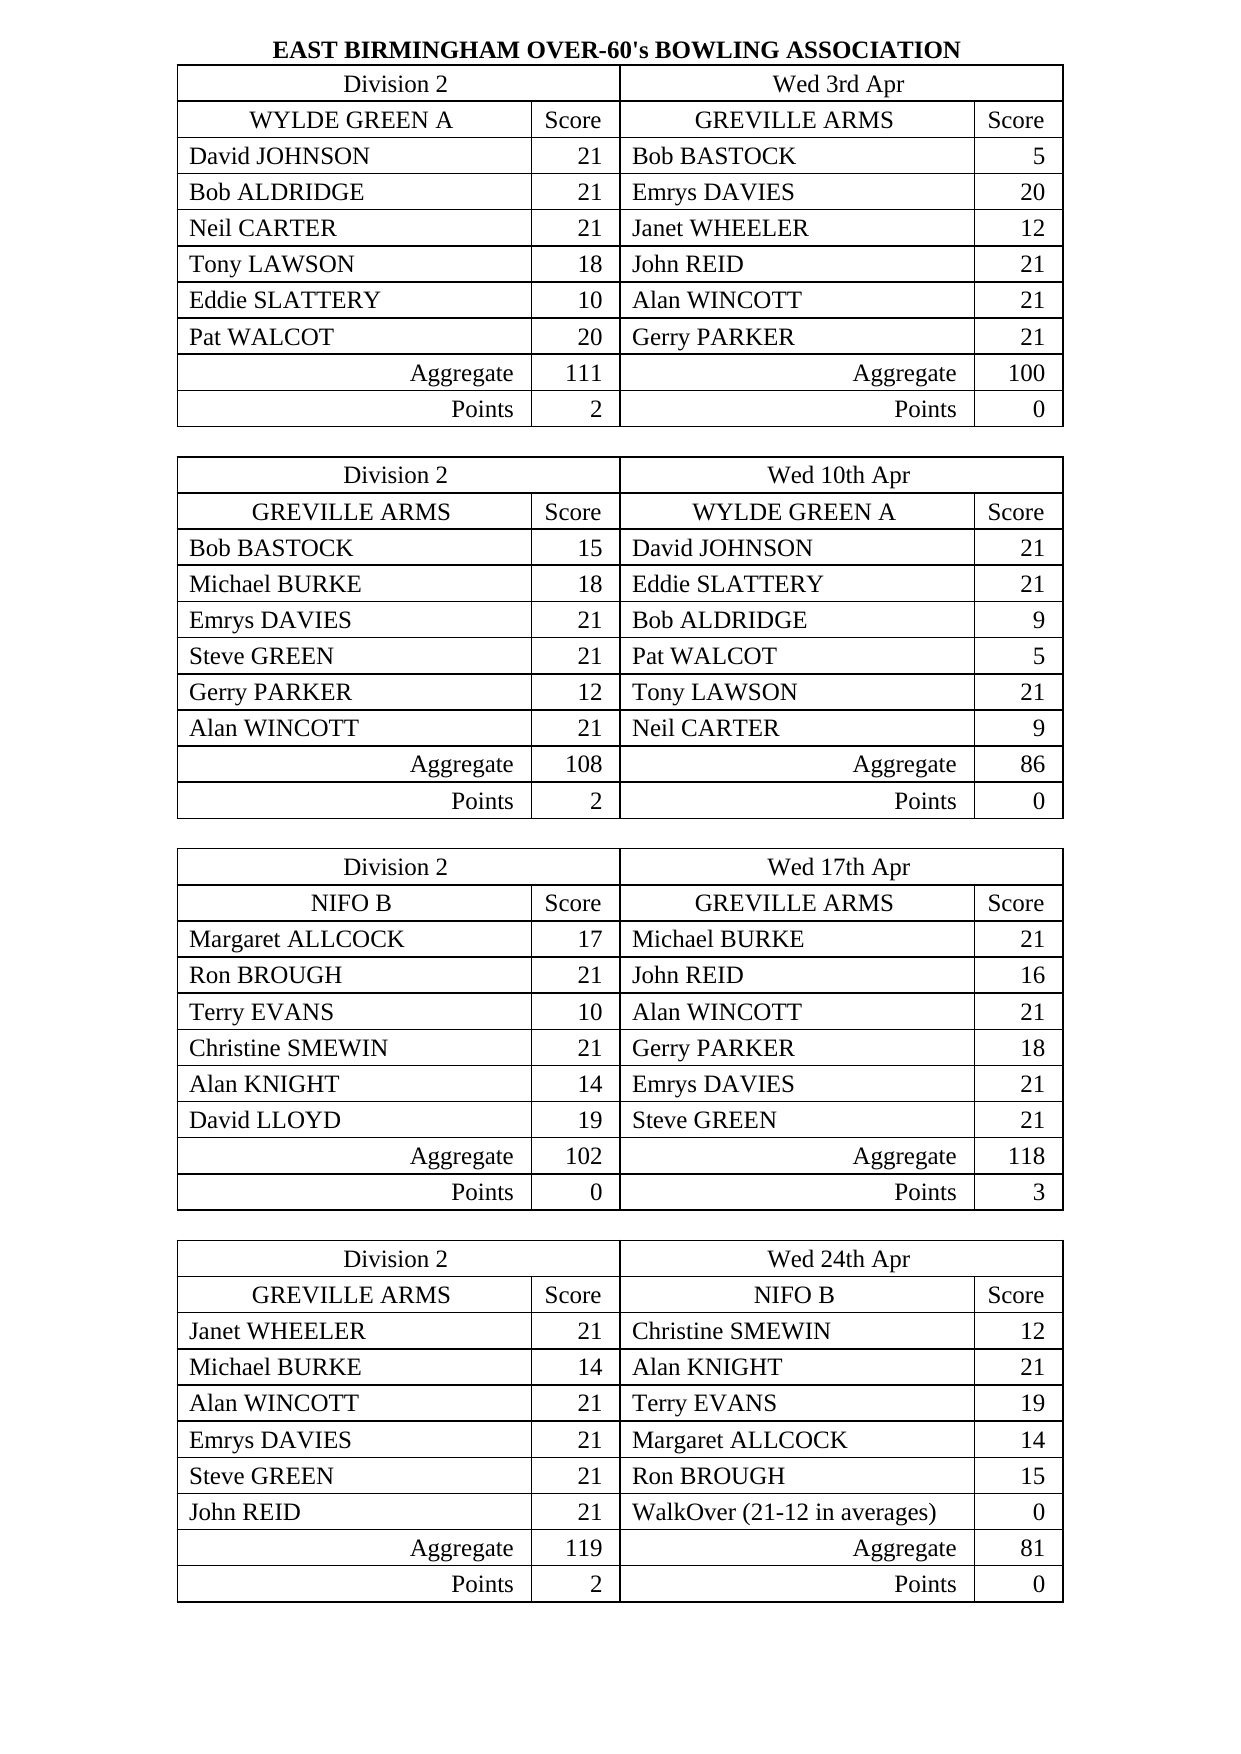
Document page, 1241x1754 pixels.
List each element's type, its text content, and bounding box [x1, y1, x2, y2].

table_cell Pat WALCOT [621, 638, 974, 673]
table_cell 21 [532, 958, 619, 992]
table_cell Emrys DAVIES [178, 1422, 531, 1456]
table_cell Gerry PARKER [621, 1030, 974, 1064]
table_cell GREVILLE ARMS [621, 886, 974, 920]
table_cell 119 [532, 1530, 619, 1565]
table_cell Bob BASTOCK [621, 138, 974, 173]
table_cell Alan WINCOTT [621, 994, 974, 1028]
table_cell Score [975, 1277, 1062, 1312]
table_cell Janet WHEELER [621, 210, 974, 245]
table_cell Margaret ALLCOCK [621, 1422, 974, 1456]
table_cell 21 [532, 210, 619, 245]
table_cell Janet WHEELER [178, 1313, 531, 1348]
table_cell Christine SMEWIN [621, 1313, 974, 1348]
table_cell Ron BROUGH [178, 958, 531, 992]
table_cell Steve GREEN [178, 638, 531, 673]
table_cell Gerry PARKER [621, 319, 974, 353]
table_cell 2 [532, 391, 619, 426]
table_cell Steve GREEN [178, 1458, 531, 1492]
table_header Division 2 [178, 849, 619, 884]
table_cell 10 [532, 994, 619, 1028]
table_cell 0 [532, 1175, 619, 1209]
table_cell Eddie SLATTERY [621, 566, 974, 601]
table_cell 21 [532, 711, 619, 745]
table_cell Score [975, 494, 1062, 528]
table_cell 100 [975, 355, 1062, 389]
table_cell 14 [532, 1350, 619, 1384]
table_cell Michael BURKE [178, 566, 531, 601]
table_header Division 2 [178, 66, 619, 100]
table_cell 15 [975, 1458, 1062, 1492]
table_cell Bob ALDRIDGE [621, 602, 974, 637]
table_cell Ron BROUGH [621, 1458, 974, 1492]
table_cell Eddie SLATTERY [178, 283, 531, 317]
table_cell GREVILLE ARMS [178, 1277, 531, 1312]
table_cell 19 [975, 1386, 1062, 1420]
table_cell Tony LAWSON [621, 675, 974, 709]
table_cell 2 [532, 1566, 619, 1601]
table_cell Margaret ALLCOCK [178, 922, 531, 956]
table_cell 118 [975, 1138, 1062, 1173]
table_cell Alan KNIGHT [621, 1350, 974, 1384]
table_cell 86 [975, 747, 1062, 781]
table_cell Michael BURKE [621, 922, 974, 956]
table_cell 21 [532, 1422, 619, 1456]
table_cell Emrys DAVIES [621, 174, 974, 209]
table_cell John REID [621, 247, 974, 281]
table_cell Score [532, 494, 619, 528]
table_cell Aggregate [178, 747, 531, 781]
table_cell GREVILLE ARMS [178, 494, 531, 528]
table_header Wed 24th Apr [621, 1241, 1062, 1276]
table_cell 20 [532, 319, 619, 353]
table_cell 5 [975, 138, 1062, 173]
table_cell Neil CARTER [621, 711, 974, 745]
table_cell 21 [975, 319, 1062, 353]
table_cell 19 [532, 1102, 619, 1137]
table_cell Neil CARTER [178, 210, 531, 245]
table_cell Emrys DAVIES [178, 602, 531, 637]
table_cell 21 [532, 138, 619, 173]
table_cell Points [178, 1175, 531, 1209]
table_header Division 2 [178, 1241, 619, 1276]
table_cell Tony LAWSON [178, 247, 531, 281]
table_cell Score [532, 102, 619, 136]
table_cell 15 [532, 530, 619, 564]
table_cell NIFO B [621, 1277, 974, 1312]
table_cell Christine SMEWIN [178, 1030, 531, 1064]
table_cell 108 [532, 747, 619, 781]
table_cell 0 [975, 391, 1062, 426]
table_cell John REID [621, 958, 974, 992]
table_cell 17 [532, 922, 619, 956]
table_cell Aggregate [178, 1138, 531, 1173]
table_cell 20 [975, 174, 1062, 209]
table_cell Score [532, 886, 619, 920]
table_cell 21 [532, 1313, 619, 1348]
table_cell Steve GREEN [621, 1102, 974, 1137]
table_cell 102 [532, 1138, 619, 1173]
table_header Division 2 [178, 458, 619, 492]
table_cell Aggregate [178, 1530, 531, 1565]
table_cell 21 [532, 1386, 619, 1420]
table_cell Gerry PARKER [178, 675, 531, 709]
table_cell Points [178, 1566, 531, 1601]
table_cell Points [621, 1566, 974, 1601]
table_cell 18 [532, 566, 619, 601]
table_cell Points [178, 783, 531, 817]
table_cell 0 [975, 1494, 1062, 1529]
table_cell Bob BASTOCK [178, 530, 531, 564]
table_cell 9 [975, 602, 1062, 637]
table_cell 21 [975, 922, 1062, 956]
table_cell 21 [975, 247, 1062, 281]
table_cell Alan KNIGHT [178, 1066, 531, 1101]
table_cell Terry EVANS [178, 994, 531, 1028]
table_cell WalkOver (21-12 in averages) [621, 1494, 974, 1529]
table_cell Score [975, 886, 1062, 920]
table_cell Alan WINCOTT [621, 283, 974, 317]
table_cell 12 [532, 675, 619, 709]
table_cell Aggregate [621, 1530, 974, 1565]
table_cell 14 [975, 1422, 1062, 1456]
table_cell 21 [975, 530, 1062, 564]
table_cell NIFO B [178, 886, 531, 920]
table_cell Points [621, 1175, 974, 1209]
table_cell Aggregate [178, 355, 531, 389]
table_cell Points [621, 391, 974, 426]
table_cell 12 [975, 210, 1062, 245]
table_cell Aggregate [621, 747, 974, 781]
table_cell David LLOYD [178, 1102, 531, 1137]
table_cell 0 [975, 1566, 1062, 1601]
table_cell GREVILLE ARMS [621, 102, 974, 136]
table_cell 10 [532, 283, 619, 317]
table_cell 21 [975, 994, 1062, 1028]
table_cell 21 [975, 1066, 1062, 1101]
table_cell 21 [975, 675, 1062, 709]
table_cell 21 [532, 1458, 619, 1492]
table_cell 21 [532, 174, 619, 209]
table_cell Alan WINCOTT [178, 1386, 531, 1420]
table_cell 111 [532, 355, 619, 389]
table_cell 21 [532, 1494, 619, 1529]
table_cell 81 [975, 1530, 1062, 1565]
table_cell Pat WALCOT [178, 319, 531, 353]
table_cell David JOHNSON [621, 530, 974, 564]
table_cell 14 [532, 1066, 619, 1101]
table_cell David JOHNSON [178, 138, 531, 173]
table_cell 21 [975, 1350, 1062, 1384]
table_cell 21 [532, 638, 619, 673]
table_cell Points [178, 391, 531, 426]
table_cell Score [975, 102, 1062, 136]
table_cell Terry EVANS [621, 1386, 974, 1420]
table_cell WYLDE GREEN A [621, 494, 974, 528]
table_cell 5 [975, 638, 1062, 673]
table_cell 21 [975, 283, 1062, 317]
table_cell John REID [178, 1494, 531, 1529]
table_cell WYLDE GREEN A [178, 102, 531, 136]
table_cell 9 [975, 711, 1062, 745]
table_cell Emrys DAVIES [621, 1066, 974, 1101]
table_cell 0 [975, 783, 1062, 817]
table_cell 21 [532, 602, 619, 637]
table_cell 18 [975, 1030, 1062, 1064]
table_cell 12 [975, 1313, 1062, 1348]
table_cell Bob ALDRIDGE [178, 174, 531, 209]
table_cell 21 [532, 1030, 619, 1064]
table_header Wed 3rd Apr [621, 66, 1062, 100]
table_cell 3 [975, 1175, 1062, 1209]
table_cell 18 [532, 247, 619, 281]
table_header Wed 17th Apr [621, 849, 1062, 884]
table_cell 21 [975, 566, 1062, 601]
table_cell Score [532, 1277, 619, 1312]
table_cell Michael BURKE [178, 1350, 531, 1384]
table_cell 21 [975, 1102, 1062, 1137]
table_cell Aggregate [621, 355, 974, 389]
table_cell 2 [532, 783, 619, 817]
table_cell Points [621, 783, 974, 817]
table_cell Alan WINCOTT [178, 711, 531, 745]
table_cell 16 [975, 958, 1062, 992]
table_cell Aggregate [621, 1138, 974, 1173]
table_header Wed 10th Apr [621, 458, 1062, 492]
